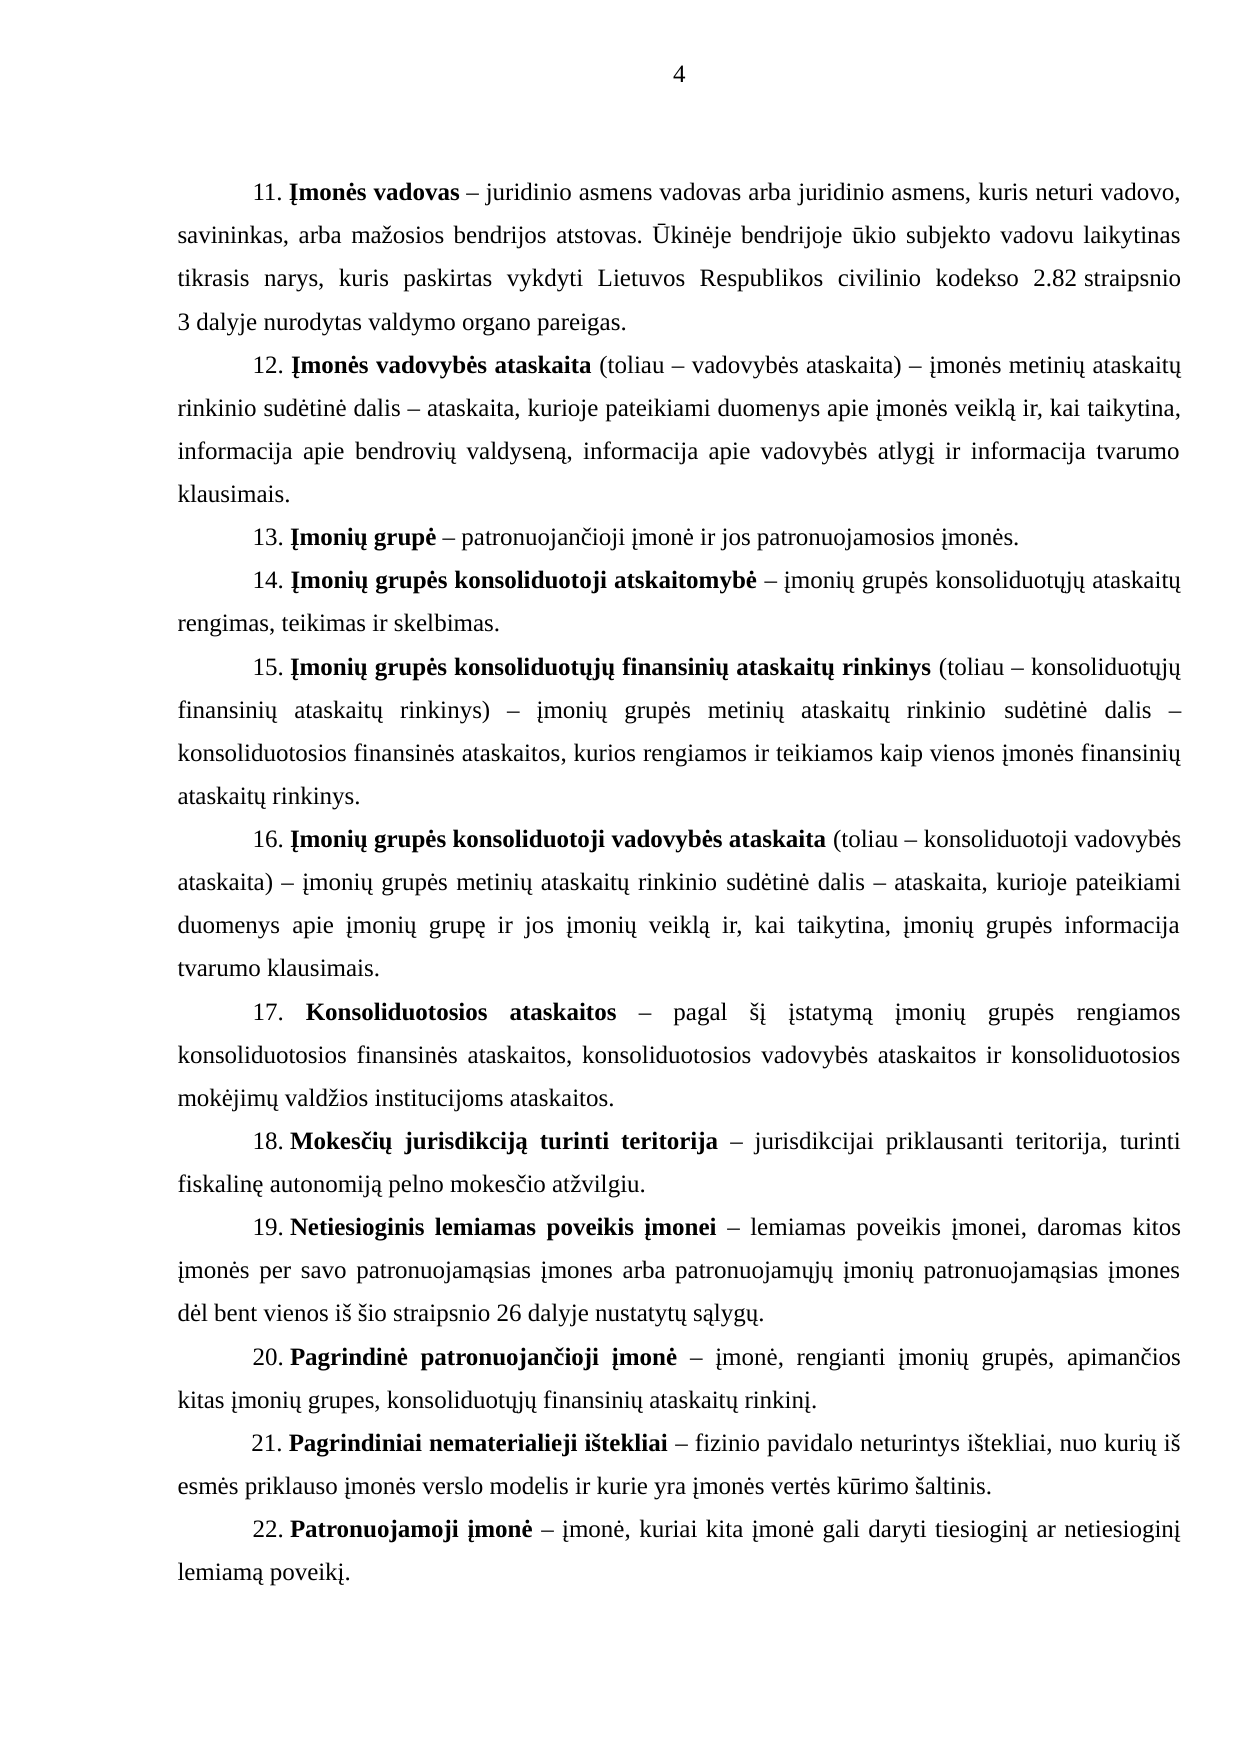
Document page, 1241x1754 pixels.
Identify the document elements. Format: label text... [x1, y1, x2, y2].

text 14. Įmonių grupės konsoliduotoji atskaitomybė – įmonių grupės konsoliduotųjų ataskaitų rengimas, teikimas ir skelbimas. [177, 565, 1181, 637]
text 18. Mokesčių jurisdikciją turinti teritorija – jurisdikcijai priklausanti teritorija, turinti fiskalinę autonomiją pelno mokesčio atžvilgiu. [177, 1126, 1181, 1198]
text 11. Įmonės vadovas – juridinio asmens vadovas arba juridinio asmens, kuris neturi vadovo, savininkas, arba mažosios bendrijos atstovas. Ūkinėje bendrijoje ūkio subjekto vadovu laikytinas tikrasis narys, kuris paskirtas vykdyti Lietuvos Respublikos civilinio kodekso 2.82 straipsnio 3 dalyje nurodytas valdymo organo pareigas. [177, 177, 1181, 335]
text 12. Įmonės vadovybės ataskaita (toliau – vadovybės ataskaita) – įmonės metinių ataskaitų rinkinio sudėtinė dalis – ataskaita, kurioje pateikiami duomenys apie įmonės veiklą ir, kai taikytina, informacija apie bendrovių valdyseną, informacija apie vadovybės atlygį ir informacija tvarumo klausimais. [177, 350, 1181, 508]
text 22. Patronuojamoji įmonė – įmonė, kuriai kita įmonė gali daryti tiesioginį ar netiesioginį lemiamą poveikį. [177, 1514, 1181, 1586]
text 13. Įmonių grupė – patronuojančioji įmonė ir jos patronuojamosios įmonės. [177, 522, 1181, 551]
text 17. Konsoliduotosios ataskaitos – pagal šį įstatymą įmonių grupės rengiamos konsoliduotosios finansinės ataskaitos, konsoliduotosios vadovybės ataskaitos ir konsoliduotosios mokėjimų valdžios institucijoms ataskaitos. [177, 997, 1181, 1112]
text 21. Pagrindiniai nematerialieji ištekliai – fizinio pavidalo neturintys ištekliai, nuo kurių iš esmės priklauso įmonės verslo modelis ir kurie yra įmonės vertės kūrimo šaltinis. [177, 1428, 1181, 1500]
text 19. Netiesioginis lemiamas poveikis įmonei – lemiamas poveikis įmonei, daromas kitos įmonės per savo patronuojamąsias įmones arba patronuojamųjų įmonių patronuojamąsias įmones dėl bent vienos iš šio straipsnio 26 dalyje nustatytų sąlygų. [177, 1212, 1181, 1327]
text 16. Įmonių grupės konsoliduotoji vadovybės ataskaita (toliau – konsoliduotoji vadovybės ataskaita) – įmonių grupės metinių ataskaitų rinkinio sudėtinė dalis – ataskaita, kurioje pateikiami duomenys apie įmonių grupę ir jos įmonių veiklą ir, kai taikytina, įmonių grupės informacija tvarumo klausimais. [177, 824, 1181, 982]
text 20. Pagrindinė patronuojančioji įmonė – įmonė, rengianti įmonių grupės, apimančios kitas įmonių grupes, konsoliduotųjų finansinių ataskaitų rinkinį. [177, 1342, 1181, 1413]
text 15. Įmonių grupės konsoliduotųjų finansinių ataskaitų rinkinys (toliau – konsoliduotųjų finansinių ataskaitų rinkinys) – įmonių grupės metinių ataskaitų rinkinio sudėtinė dalis – konsoliduotosios finansinės ataskaitos, kurios rengiamos ir teikiamos kaip vienos įmonės finansinių ataskaitų rinkinys. [177, 652, 1181, 810]
